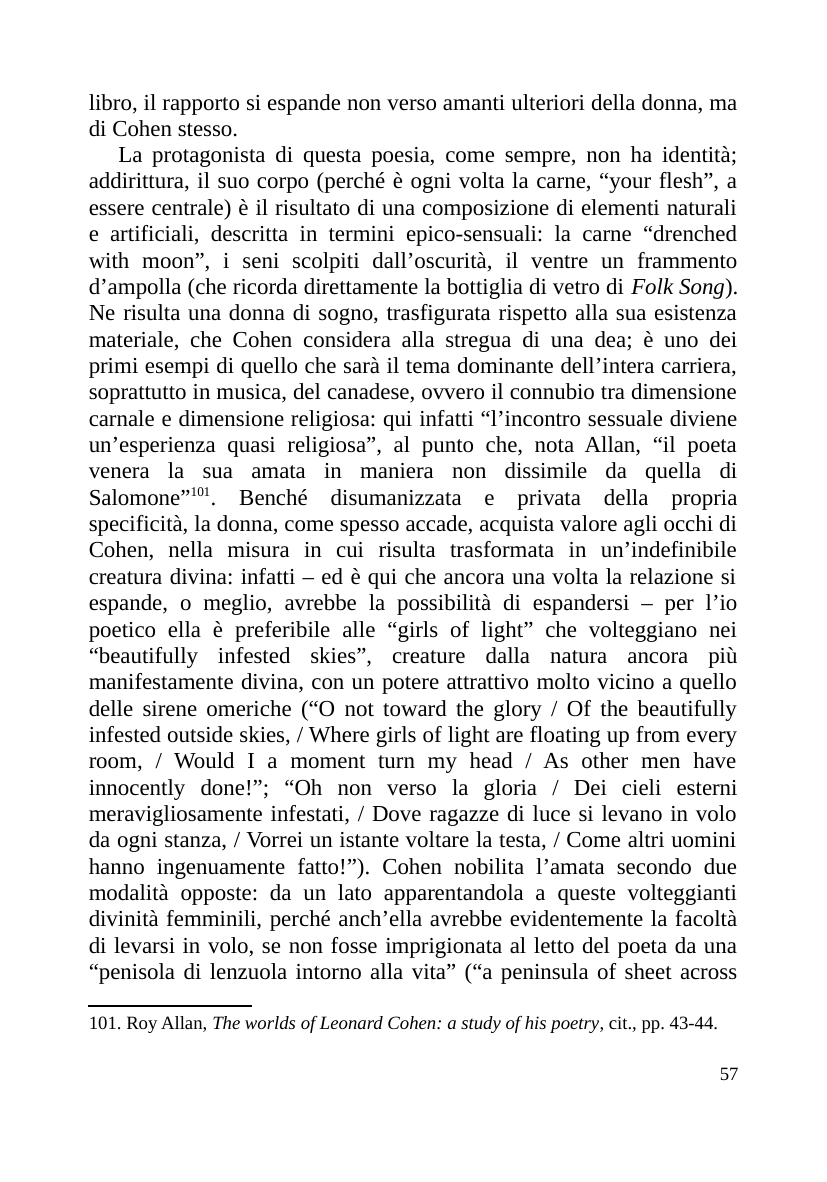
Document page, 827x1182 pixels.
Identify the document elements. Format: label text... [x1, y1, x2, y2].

text libro, il rapporto si espande non verso amanti ulteriori della donna, ma di Cohen stesso. [88, 88, 738, 141]
text Roy Allan, The worlds of Leonard Cohen: a study of his poetry, cit., pp. 43-44. [88, 1012, 738, 1034]
text La protagonista di questa poesia, come sempre, non ha identità; addirittura, il suo corpo (perché è ogni volta la carne, “your flesh”, a essere centrale) è il risultato di una composizione di elementi naturali e artificiali, descritta in termini epico-sensuali: la carne “drenched with moon”, i seni scolpiti dall’oscurità, il ventre un frammento d’ampolla (che ricorda direttamente la bottiglia di vetro di Folk Song). Ne risulta una donna di sogno, trasfigurata rispetto alla sua esistenza materiale, che Cohen considera alla stregua di una dea; è uno dei primi esempi di quello che sarà il tema dominante dell’intera carriera, soprattutto in musica, del canadese, ovvero il connubio tra dimensione carnale e dimensione religiosa: qui infatti “l’incontro sessuale diviene un’esperienza quasi religiosa”, al punto che, nota Allan, “il poeta venera la sua amata in maniera non dissimile da quella di Salomone”. Benché disumanizzata e privata della propria specificità, la donna, come spesso accade, acquista valore agli occhi di Cohen, nella misura in cui risulta trasformata in un’indefinibile creatura divina: infatti – ed è qui che ancora una volta la relazione si espande, o meglio, avrebbe la possibilità di espandersi – per l’io poetico ella è preferibile alle “girls of light” che volteggiano nei “beautifully infested skies”, creature dalla natura ancora più manifestamente divina, con un potere attrattivo molto vicino a quello delle sirene omeriche (“O not toward the glory / Of the beautifully infested outside skies, / Where girls of light are floating up from every room, / Would I a moment turn my head / As other men have innocently done!”; “Oh non verso la gloria / Dei cieli esterni meravigliosamente infestati, / Dove ragazze di luce si levano in volo da ogni stanza, / Vorrei un istante voltare la testa, / Come altri uomini hanno ingenuamente fatto!”). Cohen nobilita l’amata secondo due modalità opposte: da un lato apparentandola a queste volteggianti divinità femminili, perché anch’ella avrebbe evidentemente la facoltà di levarsi in volo, se non fosse imprigionata al letto del poeta da una “penisola di lenzuola intorno alla vita” (“a peninsula of sheet across [88, 141, 738, 984]
